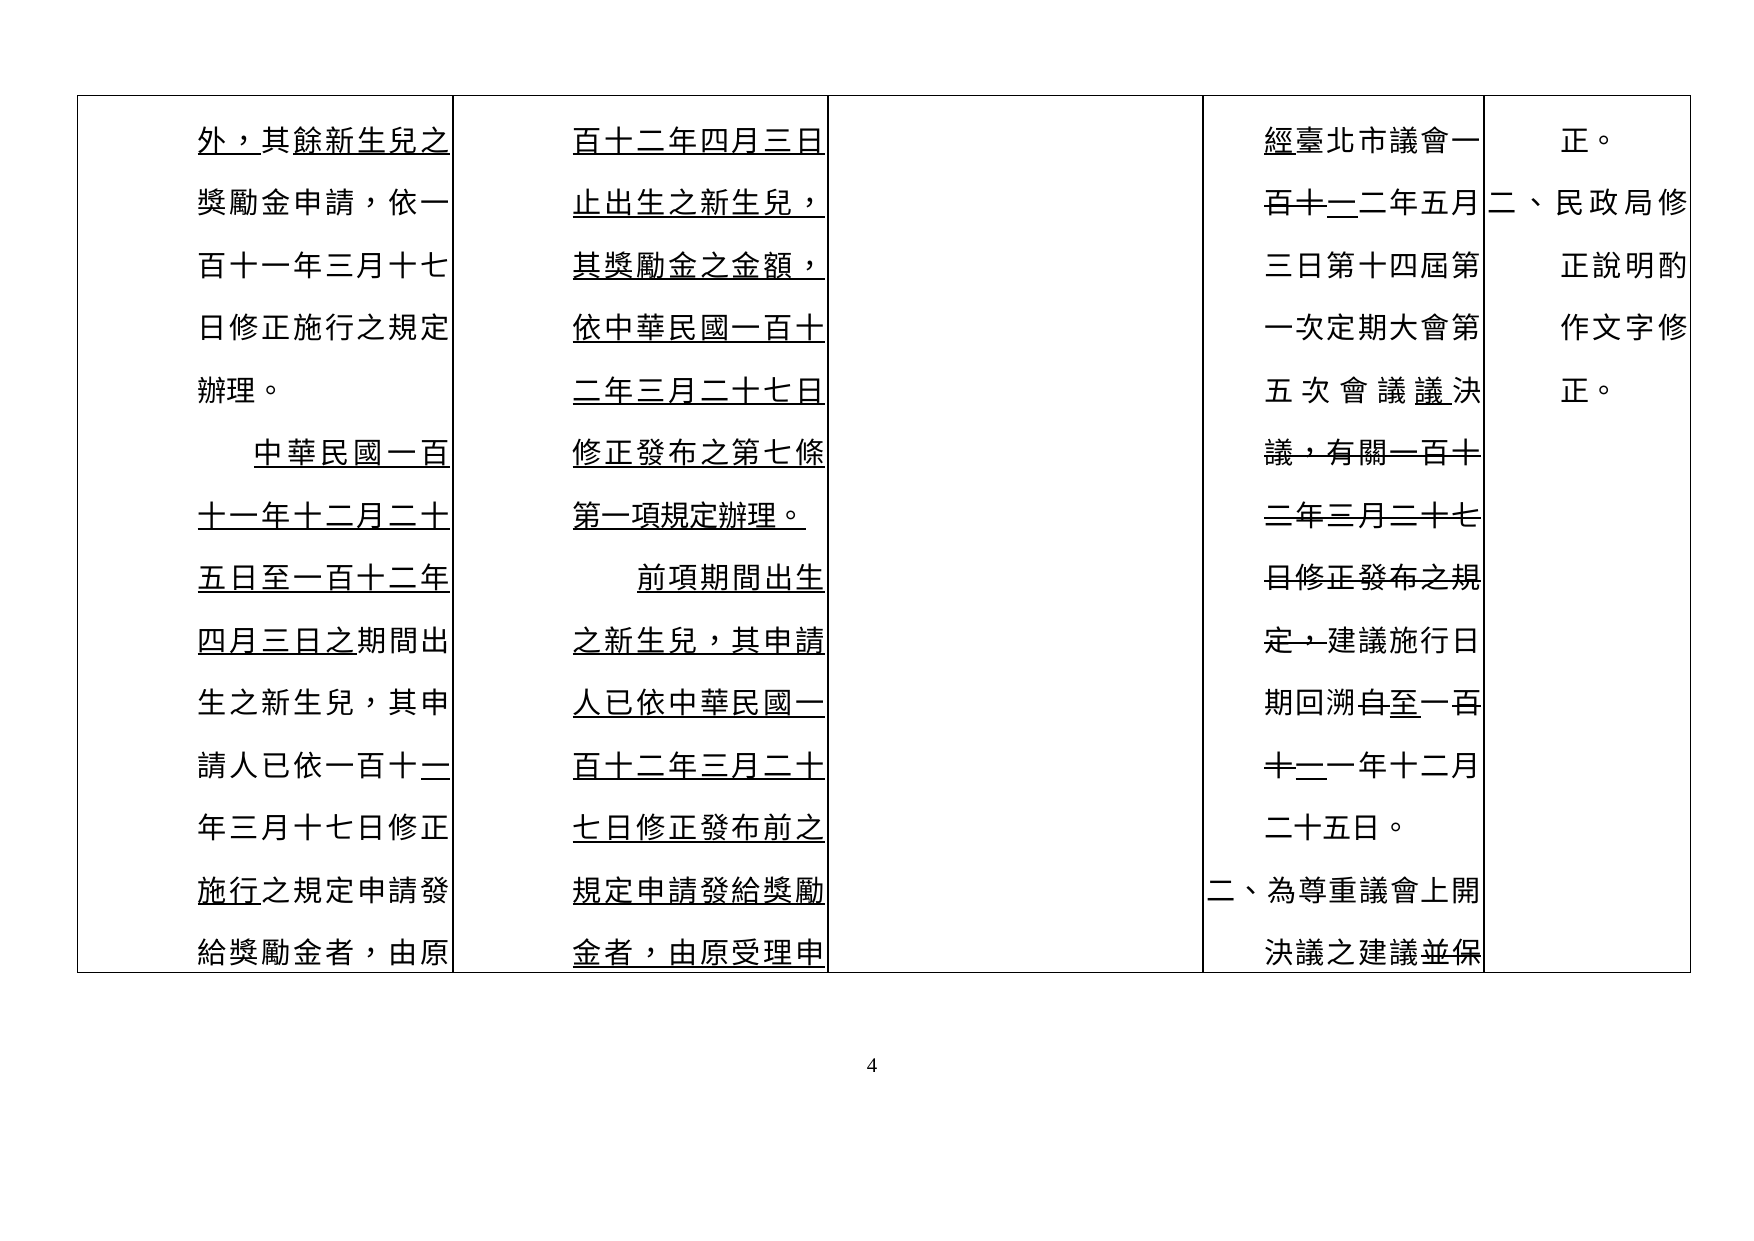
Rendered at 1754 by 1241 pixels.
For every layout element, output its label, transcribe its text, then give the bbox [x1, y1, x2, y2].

table_cell 經臺北市議會一百十一二年五月三日第十四屆第一次定期大會第五次會議議決議，有關一百十二年三月二十七日修正發布之規定，建議施行日期回溯自至一百十一一年十二月二十五日。 二、為尊重議會上開決議之建議並保 [1204, 96, 1483, 972]
table_cell 百十二年四月三日止出生之新生兒，其獎勵金之金額，依中華民國一百十二年三月二十七日修正發布之第七條第一項規定辦理。 前項期間出生之新生兒，其申請人已依中華民國一百十二年三月二十七日修正發布前之規定申請發給獎勵金者，由原受理申 [454, 96, 827, 972]
table_cell 外，其餘新生兒之獎勵金申請，依一百十一年三月十七日修正施行之規定辦理。 中華民國一百十一年十二月二十五日至一百十二年四月三日之期間出生之新生兒，其申請人已依一百十一年三月十七日修正施行之規定申請發給獎勵金者，由原 [78, 96, 452, 972]
table_cell [829, 96, 1202, 972]
table_cell 正。 二、民政局修正說明酌作文字修正。 [1485, 96, 1690, 972]
